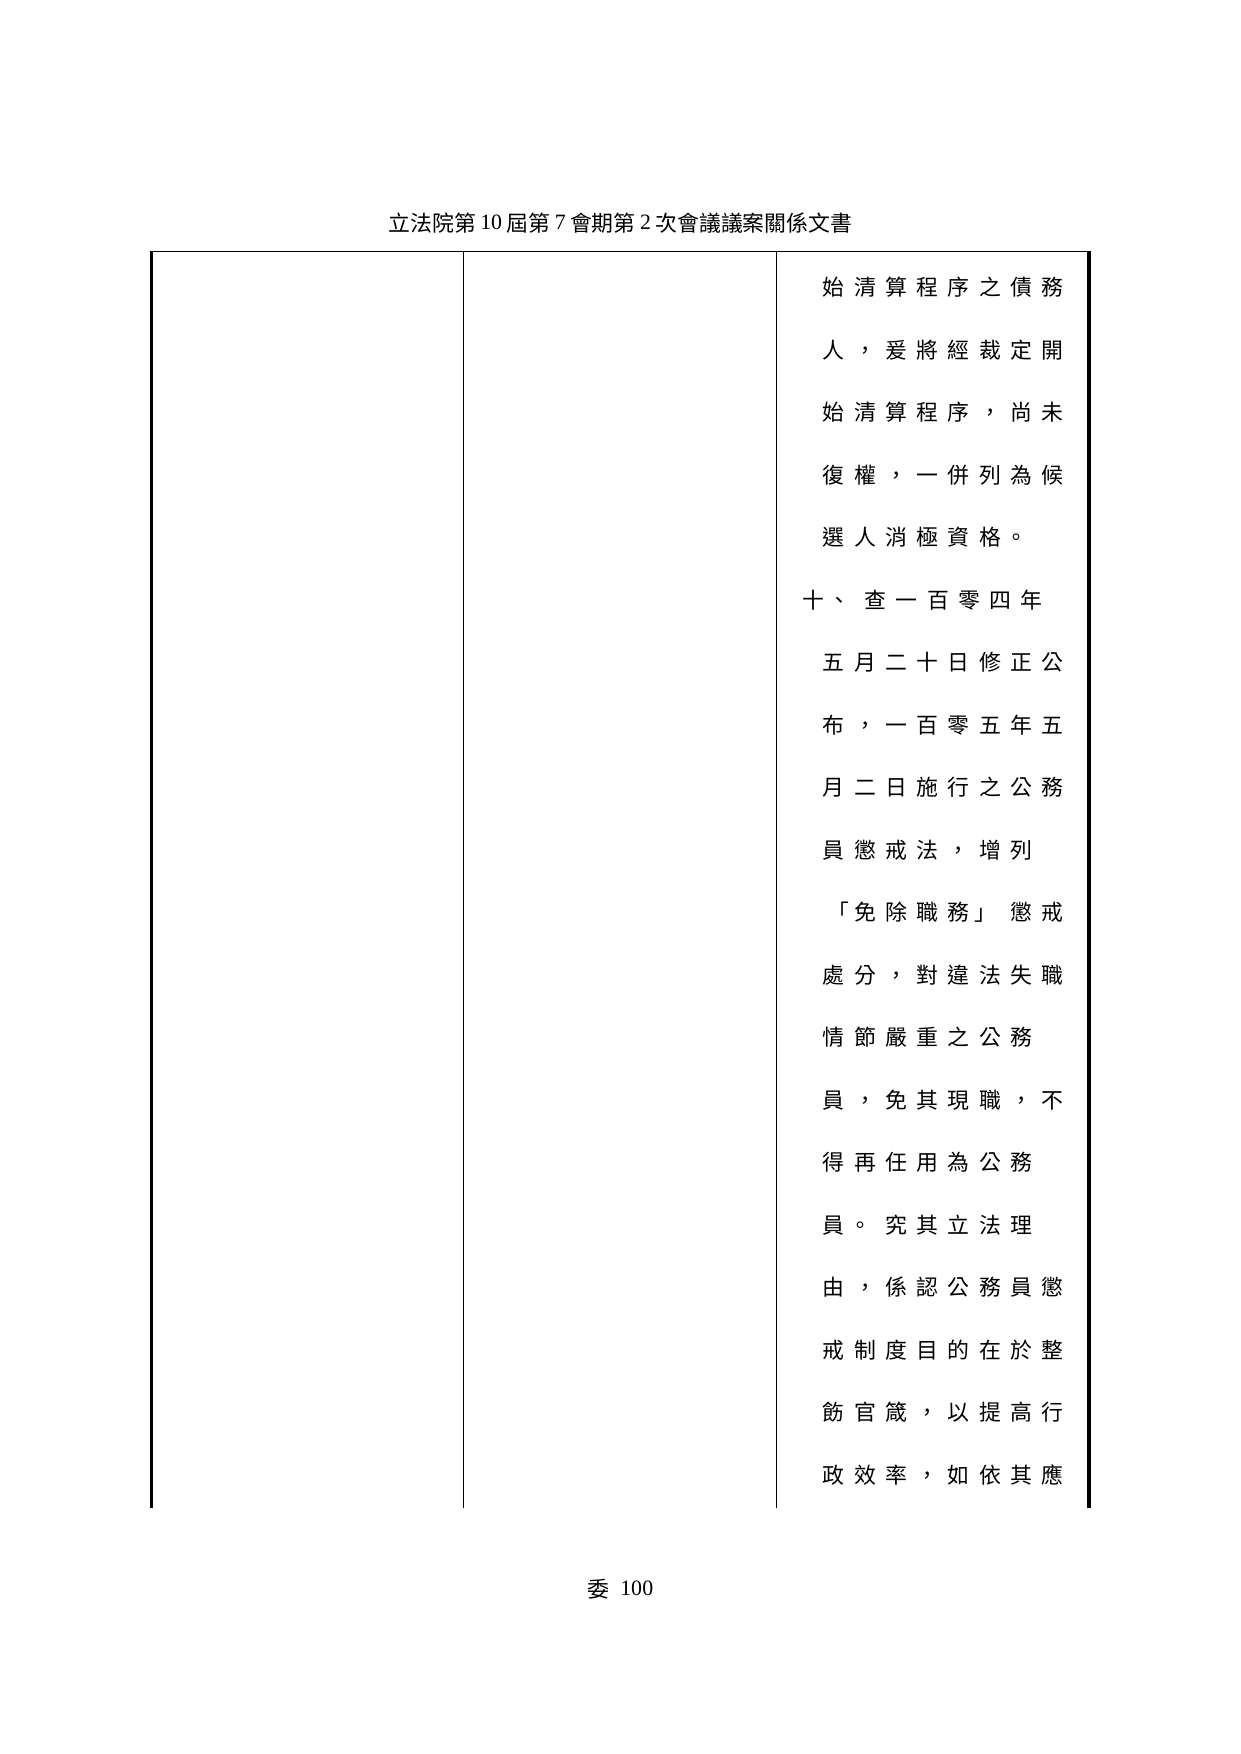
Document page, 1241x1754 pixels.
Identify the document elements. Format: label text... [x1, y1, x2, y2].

table_cell 始清算程序之債務人，爰將經裁定開始清算程序，尚未復權，一併列為候選人消極資格。 十、查一百零四年五月二十日修正公布，一百零五年五月二日施行之公務員懲戒法，增列「免除職務」懲戒處分，對違法失職情節嚴重之公務員，免其現職，不得再任用為公務員。究其立法理由，係認公務員懲戒制度目的在於整飭官箴，以提高行政效率，如依其應 [777, 252, 1087, 1508]
table_cell [153, 252, 463, 1508]
table_cell [464, 252, 776, 1508]
